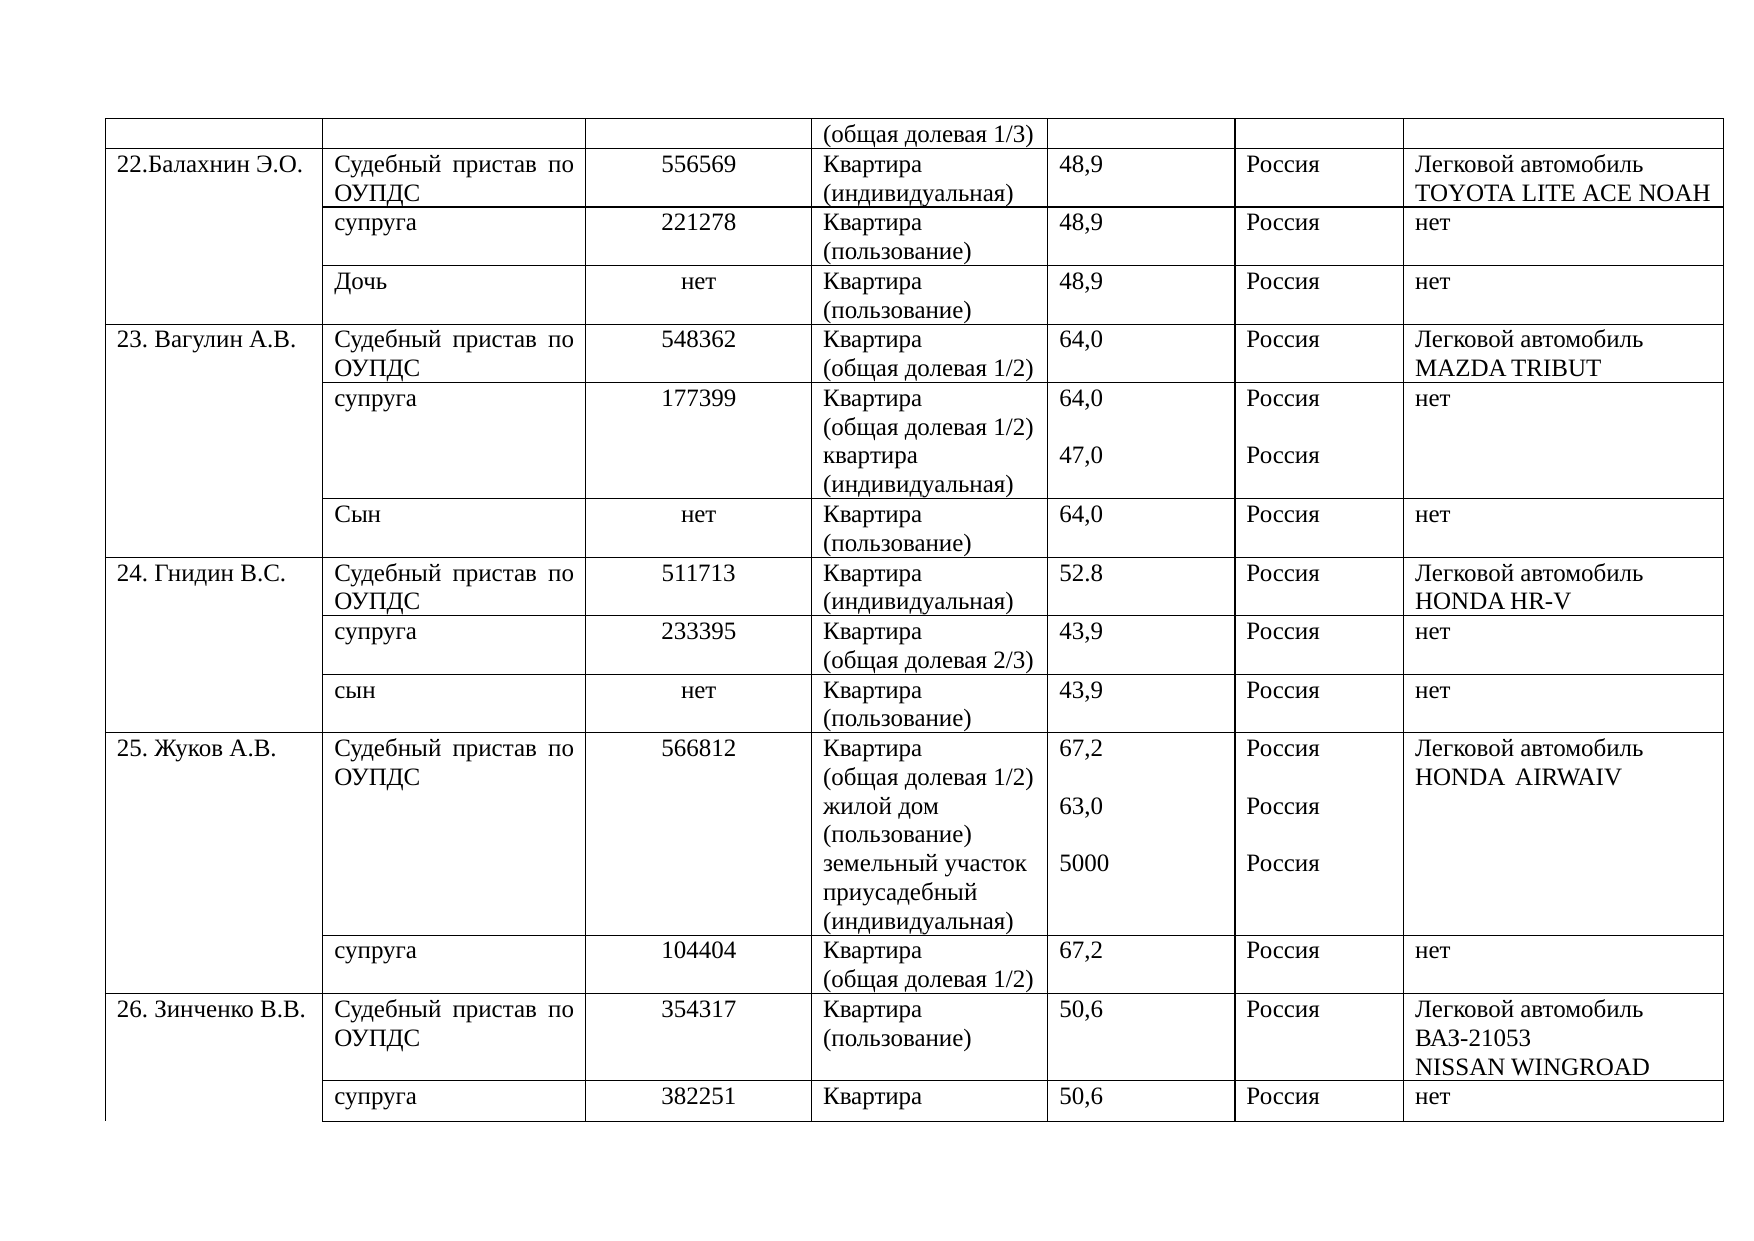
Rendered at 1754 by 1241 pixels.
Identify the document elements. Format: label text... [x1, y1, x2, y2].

table_cell 50,6 [1048, 1081, 1234, 1121]
table_cell 177399 [586, 383, 811, 498]
table_cell Судебный пристав по ОУПДС [323, 994, 585, 1080]
table_cell Квартира (индивидуальная) [812, 149, 1047, 206]
table_cell Квартира (общая долевая 1/2) квартира (индивидуальная) [812, 383, 1047, 498]
table_cell супруга [323, 1081, 585, 1121]
table_cell [1724, 1080, 1754, 1121]
table_cell [1724, 265, 1754, 323]
table_cell [1404, 119, 1723, 148]
table_cell супруга [323, 936, 585, 993]
table_cell Квартира (общая долевая 1/2) жилой дом (пользо­вание) земельный участок приусадебный (индивидуальная) [812, 733, 1047, 934]
table_cell Россия [1236, 1081, 1403, 1121]
table_cell 23. Вагулин А.В. [106, 325, 322, 557]
table_cell нет [586, 675, 811, 732]
table_cell Судебный пристав по ОУПДС [323, 325, 585, 382]
table_cell Россия [1236, 675, 1403, 732]
table_cell (общая долевая 1/3) [812, 119, 1047, 148]
table_cell Квартира (общая долевая 1/2) [812, 936, 1047, 993]
table_cell 566812 [586, 733, 811, 934]
table_cell [1724, 615, 1754, 674]
table_cell 52,8 [1048, 558, 1234, 615]
table_cell Россия [1236, 616, 1403, 674]
table_cell Квартира (общая долевая 1/2) [812, 325, 1047, 382]
table_cell 511713 [586, 558, 811, 615]
table_cell нет [1404, 383, 1723, 498]
table_cell 67,2 [1048, 936, 1234, 993]
table_cell Россия [1236, 499, 1403, 557]
table_cell Квартира [812, 1081, 1047, 1121]
table_cell Россия [1236, 208, 1403, 265]
table_cell [1724, 732, 1754, 934]
table_cell 233395 [586, 616, 811, 674]
table_cell 64,0 47,0 [1048, 383, 1234, 498]
table_cell [323, 119, 585, 148]
table_cell нет [1404, 1081, 1723, 1121]
table_cell Сын [323, 499, 585, 557]
table_cell 64,0 [1048, 325, 1234, 382]
table_cell 43,9 [1048, 675, 1234, 732]
table_cell нет [1404, 208, 1723, 265]
table_cell [1724, 674, 1754, 732]
table_cell [1724, 993, 1754, 1080]
table_cell Квартира (пользование) [812, 208, 1047, 265]
table_cell Россия [1236, 149, 1403, 206]
table_cell 548362 [586, 325, 811, 382]
table_cell супруга [323, 616, 585, 674]
table_cell 25. Жуков А.В. [106, 733, 322, 993]
table_cell Квартира (индивидуальная) [812, 558, 1047, 615]
table_cell Россия [1236, 936, 1403, 993]
table_cell [106, 119, 322, 148]
table_cell Квартира (пользование) [812, 675, 1047, 732]
table_cell 50,6 [1048, 994, 1234, 1080]
table_cell нет [1404, 616, 1723, 674]
table_cell супруга [323, 208, 585, 265]
table_cell сын [323, 675, 585, 732]
table_cell нет [1404, 499, 1723, 557]
table_cell нет [586, 266, 811, 323]
table_cell 48,9 [1048, 266, 1234, 323]
table_cell нет [1404, 936, 1723, 993]
table_cell 48,9 [1048, 149, 1234, 206]
table_cell Судебный пристав по ОУПДС [323, 733, 585, 934]
table_cell 43,9 [1048, 616, 1234, 674]
table_cell Россия [1236, 325, 1403, 382]
table_cell Судебный пристав по ОУПДС [323, 149, 585, 206]
table_cell Дочь [323, 266, 585, 323]
table_cell Квартира (пользование) [812, 499, 1047, 557]
table_cell Легковой автомобиль HONDA AIRWAIV [1404, 733, 1723, 934]
table_cell 24. Гнидин В.С. [106, 558, 322, 732]
table_cell Легковой автомобиль HONDA HR-V [1404, 558, 1723, 615]
table_cell Россия [1236, 994, 1403, 1080]
table_cell [1048, 119, 1234, 148]
table_cell [1724, 935, 1754, 993]
table_cell 64,0 [1048, 499, 1234, 557]
table_cell Судебный пристав по ОУПДС [323, 558, 585, 615]
table_cell супруга [323, 383, 585, 498]
table_cell Легковой автомобиль TOYOTA LITE ACE NOAH [1404, 149, 1723, 206]
table_cell [1724, 324, 1754, 382]
table_cell Легковой автомобиль ВАЗ-21053 NISSAN WINGROAD [1404, 994, 1723, 1080]
table_cell Квартира (пользование) [812, 266, 1047, 323]
table_cell [1724, 148, 1754, 206]
table_cell [1724, 557, 1754, 615]
table_cell 221278 [586, 208, 811, 265]
table_cell нет [1404, 266, 1723, 323]
table_cell 67,2 63,0 5000 [1048, 733, 1234, 934]
table_cell 26. Зинченко В.В. [106, 994, 322, 1121]
table_cell 104404 [586, 936, 811, 993]
table_cell 354317 [586, 994, 811, 1080]
table_cell Россия Россия Россия [1236, 733, 1403, 934]
table_cell Россия Россия [1236, 383, 1403, 498]
table_cell 48,9 [1048, 208, 1234, 265]
table_cell Россия [1236, 558, 1403, 615]
table_cell Легковой автомобиль MAZDA TRIBUT [1404, 325, 1723, 382]
table_cell нет [1404, 675, 1723, 732]
table_cell 382251 [586, 1081, 811, 1121]
table_cell [1724, 206, 1754, 265]
table_cell [1724, 118, 1754, 148]
table_cell Квартира (пользование) [812, 994, 1047, 1080]
table_cell [1236, 119, 1403, 148]
table_cell [1724, 382, 1754, 498]
table_cell нет [586, 499, 811, 557]
table_cell 556569 [586, 149, 811, 206]
table_cell [1724, 498, 1754, 557]
table_cell 22.Балахнин Э.О. [106, 149, 322, 323]
table_cell [586, 119, 811, 148]
table_cell Россия [1236, 266, 1403, 323]
table_cell Квартира (общая долевая 2/3) [812, 616, 1047, 674]
